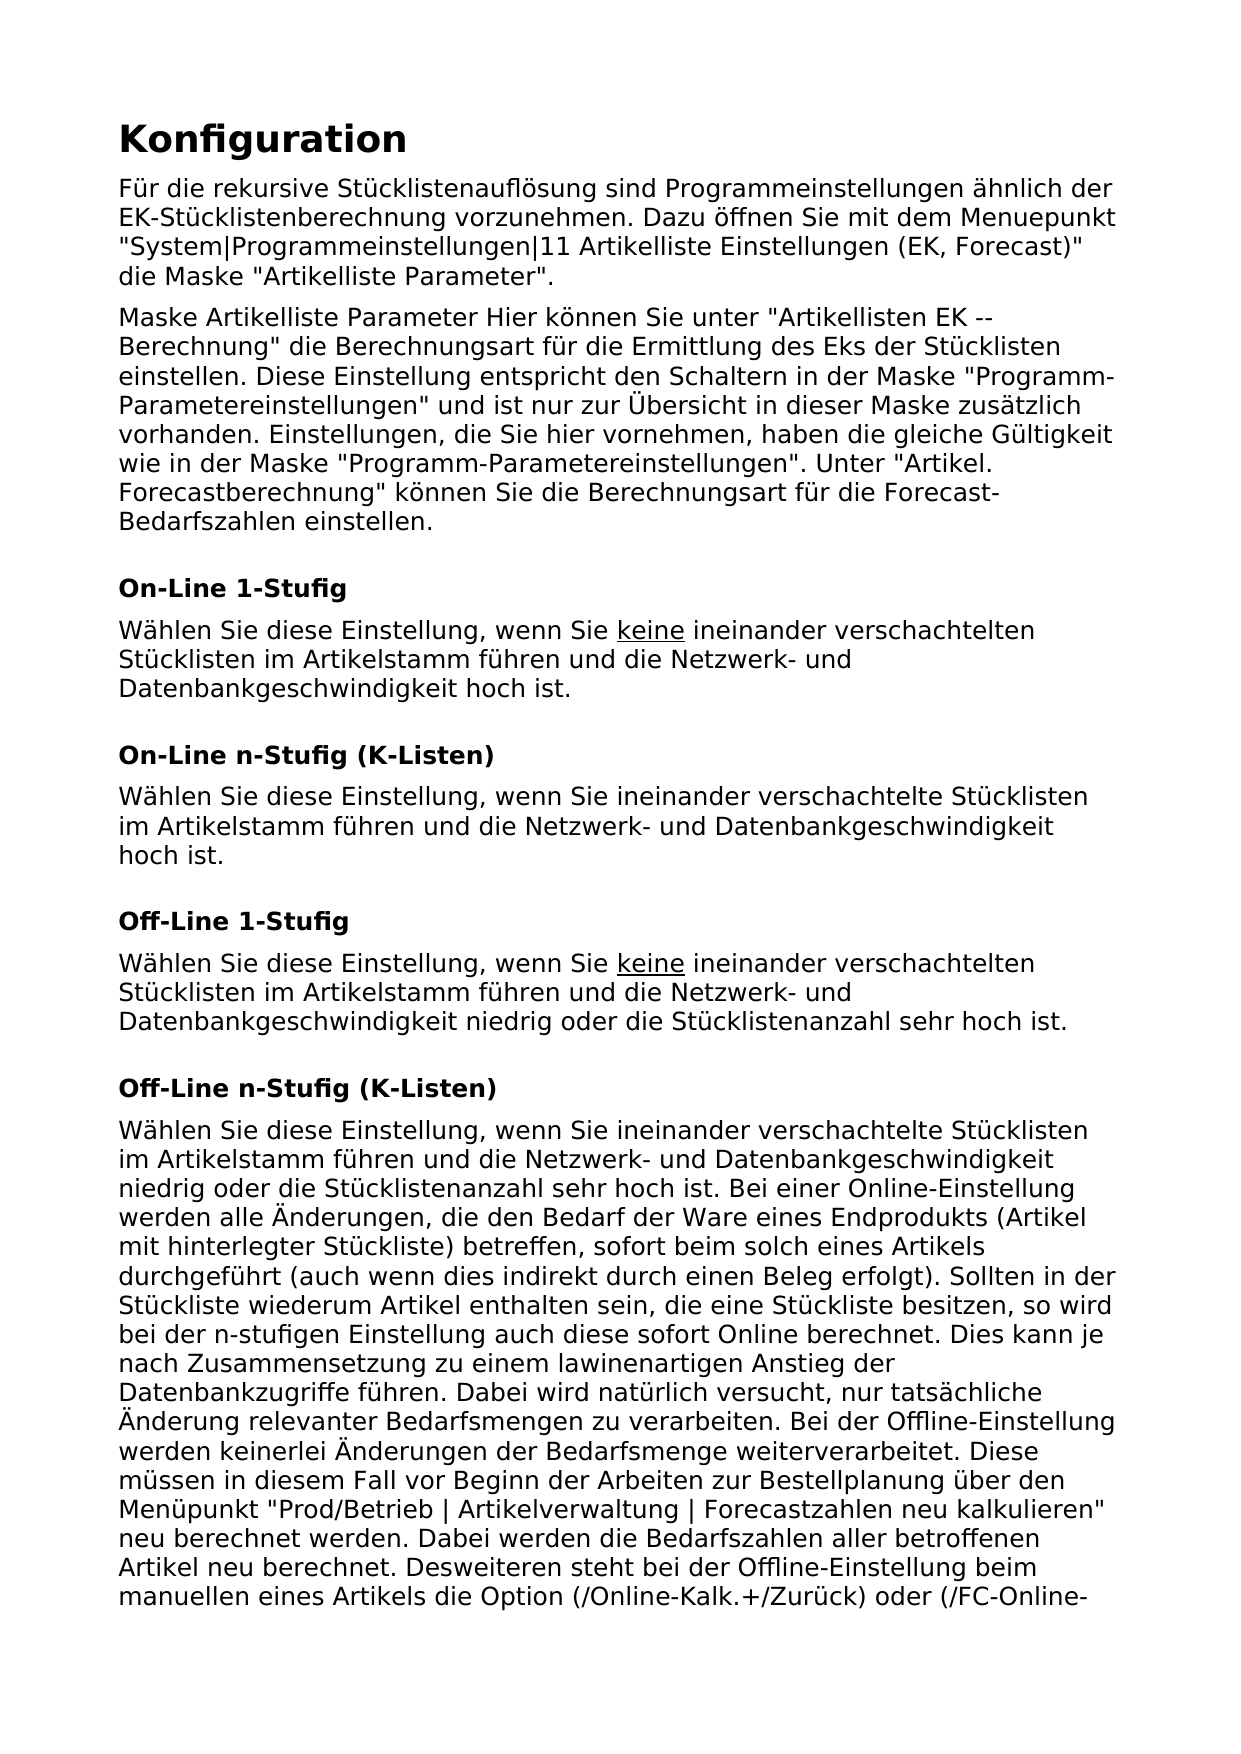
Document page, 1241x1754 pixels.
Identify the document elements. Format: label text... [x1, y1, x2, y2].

subtitle Off-Line 1-Stufig [118, 908, 1122, 937]
text Für die rekursive Stücklistenauflösung sind Programmeinstellungen ähnlich der EK-Stücklistenberechnung vorzunehmen. Dazu öffnen Sie mit dem Menuepunkt "System|Programmeinstellungen|11 Artikelliste Einstellungen (EK, Forecast)" die Maske "Artikelliste Parameter". [118, 174, 1122, 291]
text Wählen Sie diese Einstellung, wenn Sie keine ineinander verschachtelten Stücklisten im Artikelstamm führen und die Netzwerk- und Datenbankgeschwindigkeit niedrig oder die Stücklistenanzahl sehr hoch ist. [118, 949, 1122, 1037]
text Maske Artikelliste Parameter Hier können Sie unter "Artikellisten EK --Berechnung" die Berechnungsart für die Ermittlung des Eks der Stücklisten einstellen. Diese Einstellung entspricht den Schaltern in der Maske "Programm-Parametereinstellungen" und ist nur zur Übersicht in dieser Maske zusätzlich vorhanden. Einstellungen, die Sie hier vornehmen, haben die gleiche Gültigkeit wie in der Maske "Programm-Parametereinstellungen". Unter "Artikel. Forecastberechnung" können Sie die Berechnungsart für die Forecast-Bedarfszahlen einstellen. [118, 303, 1122, 537]
subtitle On-Line n-Stufig (K-Listen) [118, 741, 1122, 770]
subtitle Konfiguration [118, 118, 1122, 162]
subtitle Off-Line n-Stufig (K-Listen) [118, 1074, 1122, 1103]
text Wählen Sie diese Einstellung, wenn Sie keine ineinander verschachtelten Stücklisten im Artikelstamm führen und die Netzwerk- und Datenbankgeschwindigkeit hoch ist. [118, 616, 1122, 703]
text Wählen Sie diese Einstellung, wenn Sie ineinander verschachtelte Stücklisten im Artikelstamm führen und die Netzwerk- und Datenbankgeschwindigkeit niedrig oder die Stücklistenanzahl sehr hoch ist. Bei einer Online-Einstellung werden alle Änderungen, die den Bedarf der Ware eines Endprodukts (Artikel mit hinterlegter Stückliste) betreffen, sofort beim solch eines Artikels durchgeführt (auch wenn dies indirekt durch einen Beleg erfolgt). Sollten in der Stückliste wiederum Artikel enthalten sein, die eine Stückliste besitzen, so wird bei der n-stufigen Einstellung auch diese sofort Online berechnet. Dies kann je nach Zusammensetzung zu einem lawinenartigen Anstieg der Datenbankzugriffe führen. Dabei wird natürlich versucht, nur tatsächliche Änderung relevanter Bedarfsmengen zu verarbeiten. Bei der Offline-Einstellung werden keinerlei Änderungen der Bedarfsmenge weiterverarbeitet. Diese müssen in diesem Fall vor Beginn der Arbeiten zur Bestellplanung über den Menüpunkt "Prod/Betrieb | Artikelverwaltung | Forecastzahlen neu kalkulieren" neu berechnet werden. Dabei werden die Bedarfszahlen aller betroffenen Artikel neu berechnet. Desweiteren steht bei der Offline-Einstellung beim manuellen eines Artikels die Option (/Online-Kalk.+/Zurück) oder (/FC-Online- [118, 1116, 1122, 1612]
subtitle On-Line 1-Stufig [118, 574, 1122, 603]
text Wählen Sie diese Einstellung, wenn Sie ineinander verschachtelte Stücklisten im Artikelstamm führen und die Netzwerk- und Datenbankgeschwindigkeit hoch ist. [118, 783, 1122, 870]
